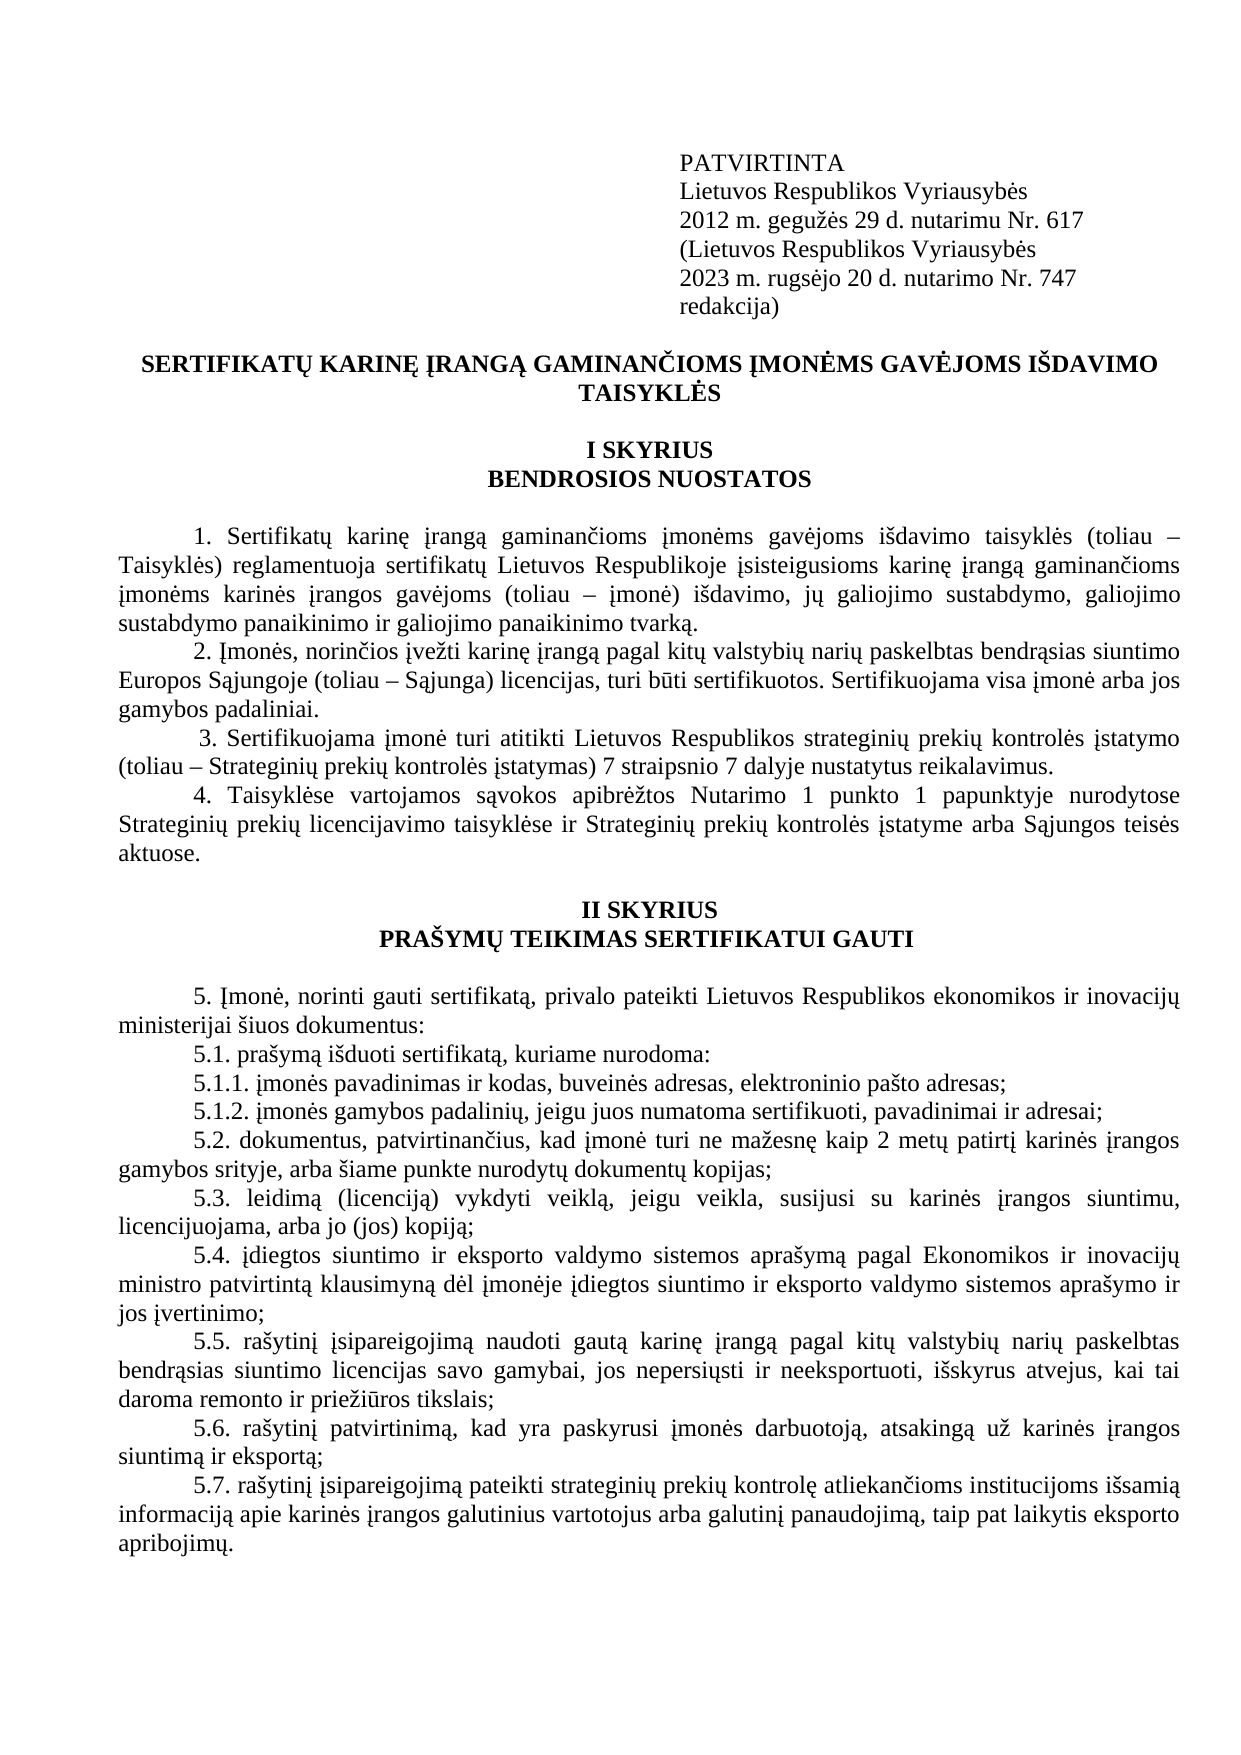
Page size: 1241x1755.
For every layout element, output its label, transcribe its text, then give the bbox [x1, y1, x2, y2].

text (Lietuvos Respublikos Vyriausybės [679, 234, 1181, 263]
text II SKYRIUS [118, 895, 1181, 924]
text 5.2. dokumentus, patvirtinančius, kad įmonė turi ne mažesnę kaip 2 metų patirtį karinės įrangos gamybos srityje, arba šiame punkte nurodytų dokumentų kopijas; [118, 1125, 1181, 1183]
text 3. Sertifikuojama įmonė turi atitikti Lietuvos Respublikos strateginių prekių kontrolės įstatymo (toliau – Strateginių prekių kontrolės įstatymas) 7 straipsnio 7 dalyje nustatytus reikalavimus. [118, 723, 1181, 780]
text 5.6. rašytinį patvirtinimą, kad yra paskyrusi įmonės darbuotoją, atsakingą už karinės įrangos siuntimą ir eksportą; [118, 1413, 1181, 1470]
text 5.4. įdiegtos siuntimo ir eksporto valdymo sistemos aprašymą pagal Ekonomikos ir inovacijų ministro patvirtintą klausimyną dėl įmonėje įdiegtos siuntimo ir eksporto valdymo sistemos aprašymo ir jos įvertinimo; [118, 1240, 1181, 1326]
text 5.1.1. įmonės pavadinimas ir kodas, buveinės adresas, elektroninio pašto adresas; [118, 1068, 1181, 1096]
text redakcija) [679, 291, 1181, 320]
text SERTIFIKATŲ KARINĘ ĮRANGĄ GAMINANČIoms ĮMONėms gavėjoms išdavIMo TAISYKLĖS [118, 349, 1181, 406]
text 1. Sertifikatų karinę įrangą gaminančioms įmonėms gavėjoms išdavimo taisyklės (toliau – Taisyklės) reglamentuoja sertifikatų Lietuvos Respublikoje įsisteigusioms karinę įrangą gaminančioms įmonėms karinės įrangos gavėjoms (toliau – įmonė) išdavimo, jų galiojimo sustabdymo, galiojimo sustabdymo panaikinimo ir galiojimo panaikinimo tvarką. [118, 521, 1181, 636]
text I SKYRIUS [118, 435, 1181, 464]
text 2012 m. gegužės 29 d. nutarimu Nr. 617 [679, 205, 1181, 234]
text 5.1.2. įmonės gamybos padalinių, jeigu juos numatoma sertifikuoti, pavadinimai ir adresai; [118, 1096, 1181, 1125]
text PRAŠYMŲ TEIKIMAS sertifikatui gauti [118, 924, 1181, 953]
text 5.5. rašytinį įsipareigojimą naudoti gautą karinę įrangą pagal kitų valstybių narių paskelbtas bendrąsias siuntimo licencijas savo gamybai, jos nepersiųsti ir neeksportuoti, išskyrus atvejus, kai tai daroma remonto ir priežiūros tikslais; [118, 1326, 1181, 1413]
text BENDROSIOS NUOSTATOS [118, 464, 1181, 493]
text 2023 m. rugsėjo 20 d. nutarimo Nr. 747 [679, 263, 1181, 291]
text 5.7. rašytinį įsipareigojimą pateikti strateginių prekių kontrolę atliekančioms institucijoms išsamią informaciją apie karinės įrangos galutinius vartotojus arba galutinį panaudojimą, taip pat laikytis eksporto apribojimų. [118, 1470, 1181, 1556]
text 5. Įmonė, norinti gauti sertifikatą, privalo pateikti Lietuvos Respublikos ekonomikos ir inovacijų ministerijai šiuos dokumentus: [118, 981, 1181, 1039]
text PATVIRTINTA [679, 148, 1181, 176]
text Lietuvos Respublikos Vyriausybės [679, 176, 1181, 205]
text 5.1. prašymą išduoti sertifikatą, kuriame nurodoma: [118, 1039, 1181, 1068]
text 4. Taisyklėse vartojamos sąvokos apibrėžtos Nutarimo 1 punkto 1 papunktyje nurodytose Strateginių prekių licencijavimo taisyklėse ir Strateginių prekių kontrolės įstatyme arba Sąjungos teisės aktuose. [118, 780, 1181, 866]
text 5.3. leidimą (licenciją) vykdyti veiklą, jeigu veikla, susijusi su karinės įrangos siuntimu, licencijuojama, arba jo (jos) kopiją; [118, 1183, 1181, 1240]
text 2. Įmonės, norinčios įvežti karinę įrangą pagal kitų valstybių narių paskelbtas bendrąsias siuntimo Europos Sąjungoje (toliau – Sąjunga) licencijas, turi būti sertifikuotos. Sertifikuojama visa įmonė arba jos gamybos padaliniai. [118, 636, 1181, 723]
